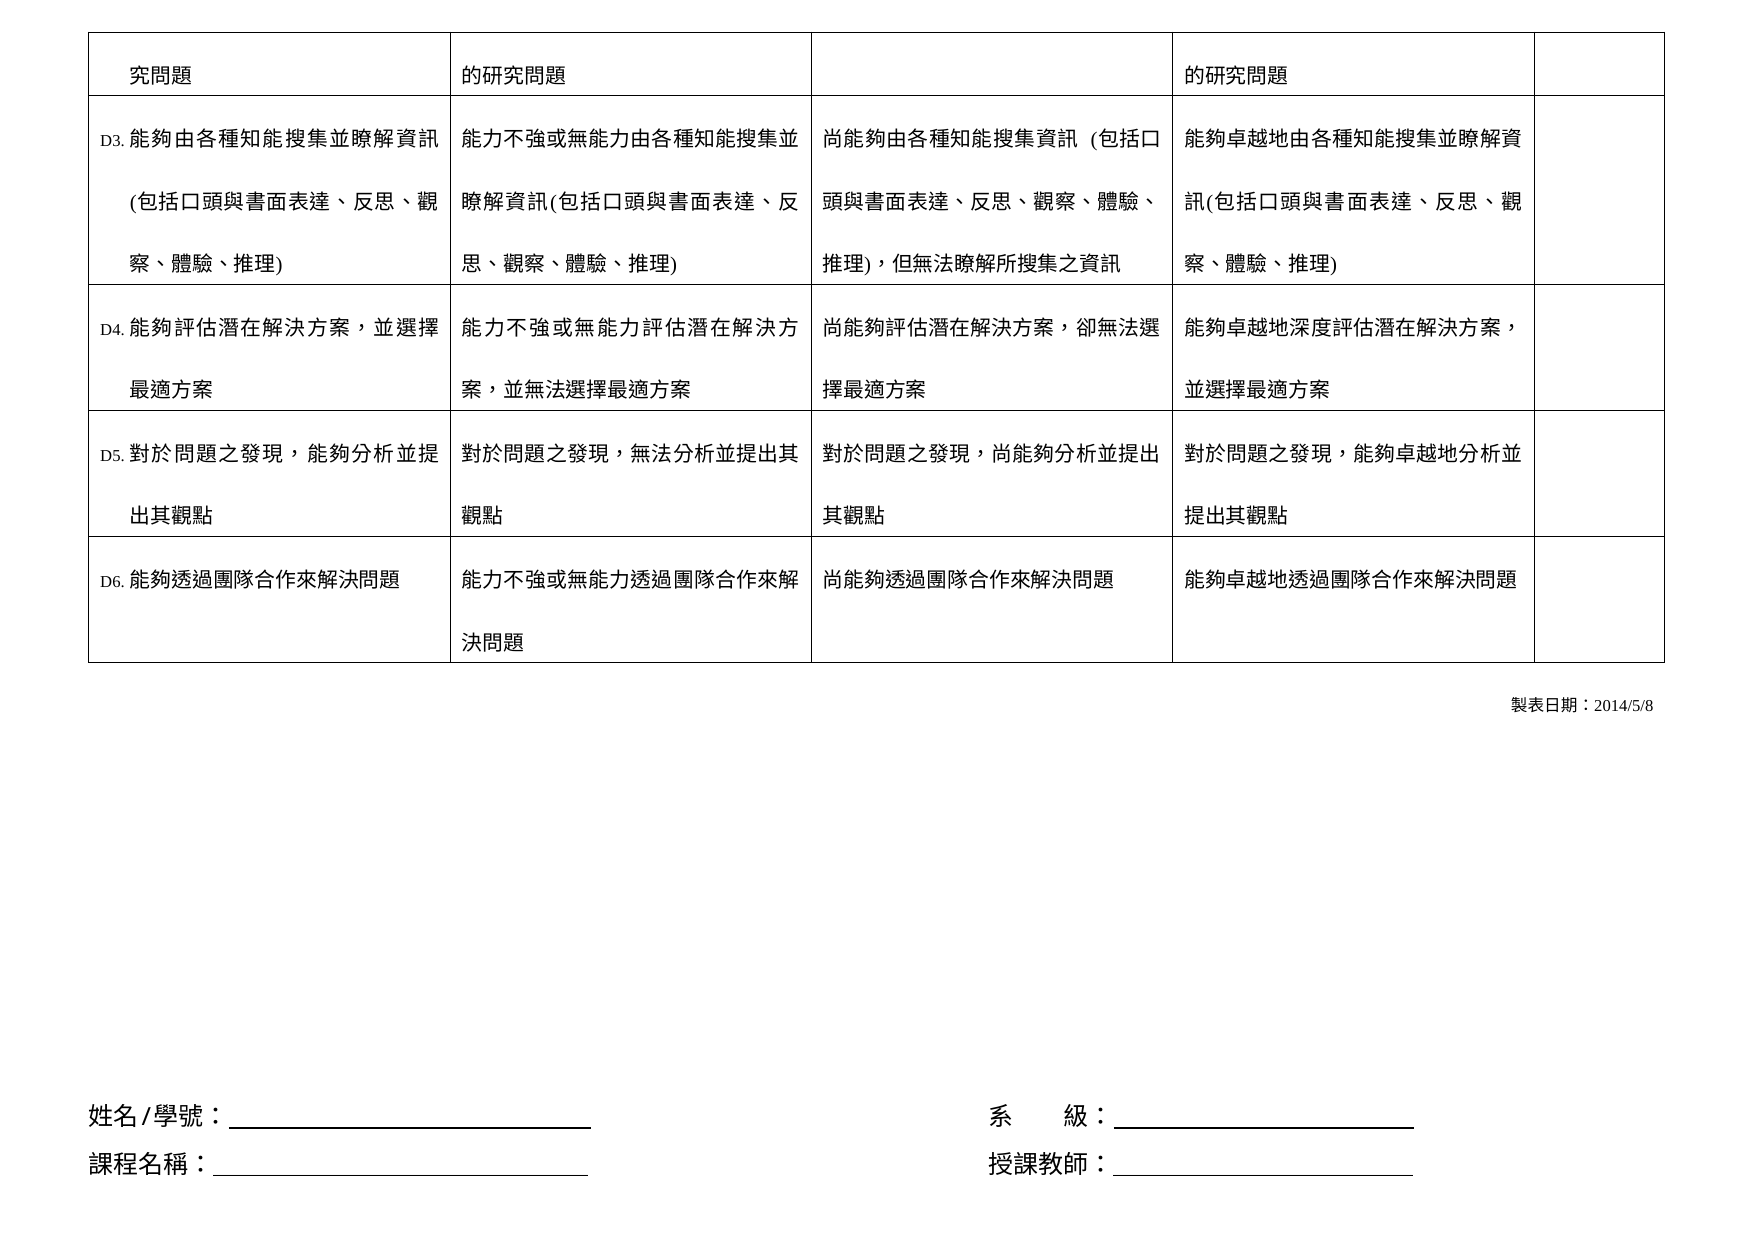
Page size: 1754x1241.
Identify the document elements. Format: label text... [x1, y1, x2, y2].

table_cell 能夠卓越地透過團隊合作來解決問題 [1173, 537, 1534, 662]
table_cell 製表日期：2014/5/8 [1139, 663, 1664, 725]
table_cell 對於問題之發現，能夠卓越地分析並提出其觀點 [1173, 411, 1534, 536]
table_cell 的研究問題 [1173, 33, 1534, 95]
table_cell [812, 33, 1172, 95]
table_cell 能力不強或無能力評估潛在解決方案，並無法選擇最適方案 [451, 285, 811, 410]
table_cell 能夠將學術文獻連結至特定的研究問題 [89, 33, 450, 95]
table_cell 對於問題之發現，尚能夠分析並提出其觀點 [812, 411, 1172, 536]
table_cell 對於問題之發現，無法分析並提出其觀點 [451, 411, 811, 536]
table_cell 能夠卓越地由各種知能搜集並瞭解資訊(包括口頭與書面表達、反思、觀察、體驗、推理) [1173, 96, 1534, 284]
table_cell [1535, 96, 1664, 284]
table_cell 尚能夠由各種知能搜集資訊 (包括口頭與書面表達、反思、觀察、體驗、推理)，但無法瞭解所搜集之資訊 [812, 96, 1172, 284]
table_cell 能夠評估潛在解決方案，並選擇最適方案 [89, 285, 450, 410]
table_cell 能力不強或無能力由各種知能搜集並瞭解資訊(包括口頭與書面表達、反思、觀察、體驗、推理) [451, 96, 811, 284]
table_cell [744, 663, 1139, 725]
table_cell 能夠由各種知能搜集並瞭解資訊(包括口頭與書面表達、反思、觀察、體驗、推理) [89, 96, 450, 284]
table_cell 能夠透過團隊合作來解決問題 [89, 537, 450, 662]
table_cell 對於問題之發現，能夠分析並提出其觀點 [89, 411, 450, 536]
table_cell [89, 663, 349, 725]
table_cell [1535, 33, 1664, 95]
table_cell 尚能夠評估潛在解決方案，卻無法選擇最適方案 [812, 285, 1172, 410]
table_cell [1535, 411, 1664, 536]
table_cell 的研究問題 [451, 33, 811, 95]
table_cell [1535, 285, 1664, 410]
table_cell [1535, 537, 1664, 662]
table_cell 尚能夠透過團隊合作來解決問題 [812, 537, 1172, 662]
table_cell 能夠卓越地深度評估潛在解決方案，並選擇最適方案 [1173, 285, 1534, 410]
table_cell 能力不強或無能力透過團隊合作來解決問題 [451, 537, 811, 662]
table_cell [350, 663, 744, 725]
